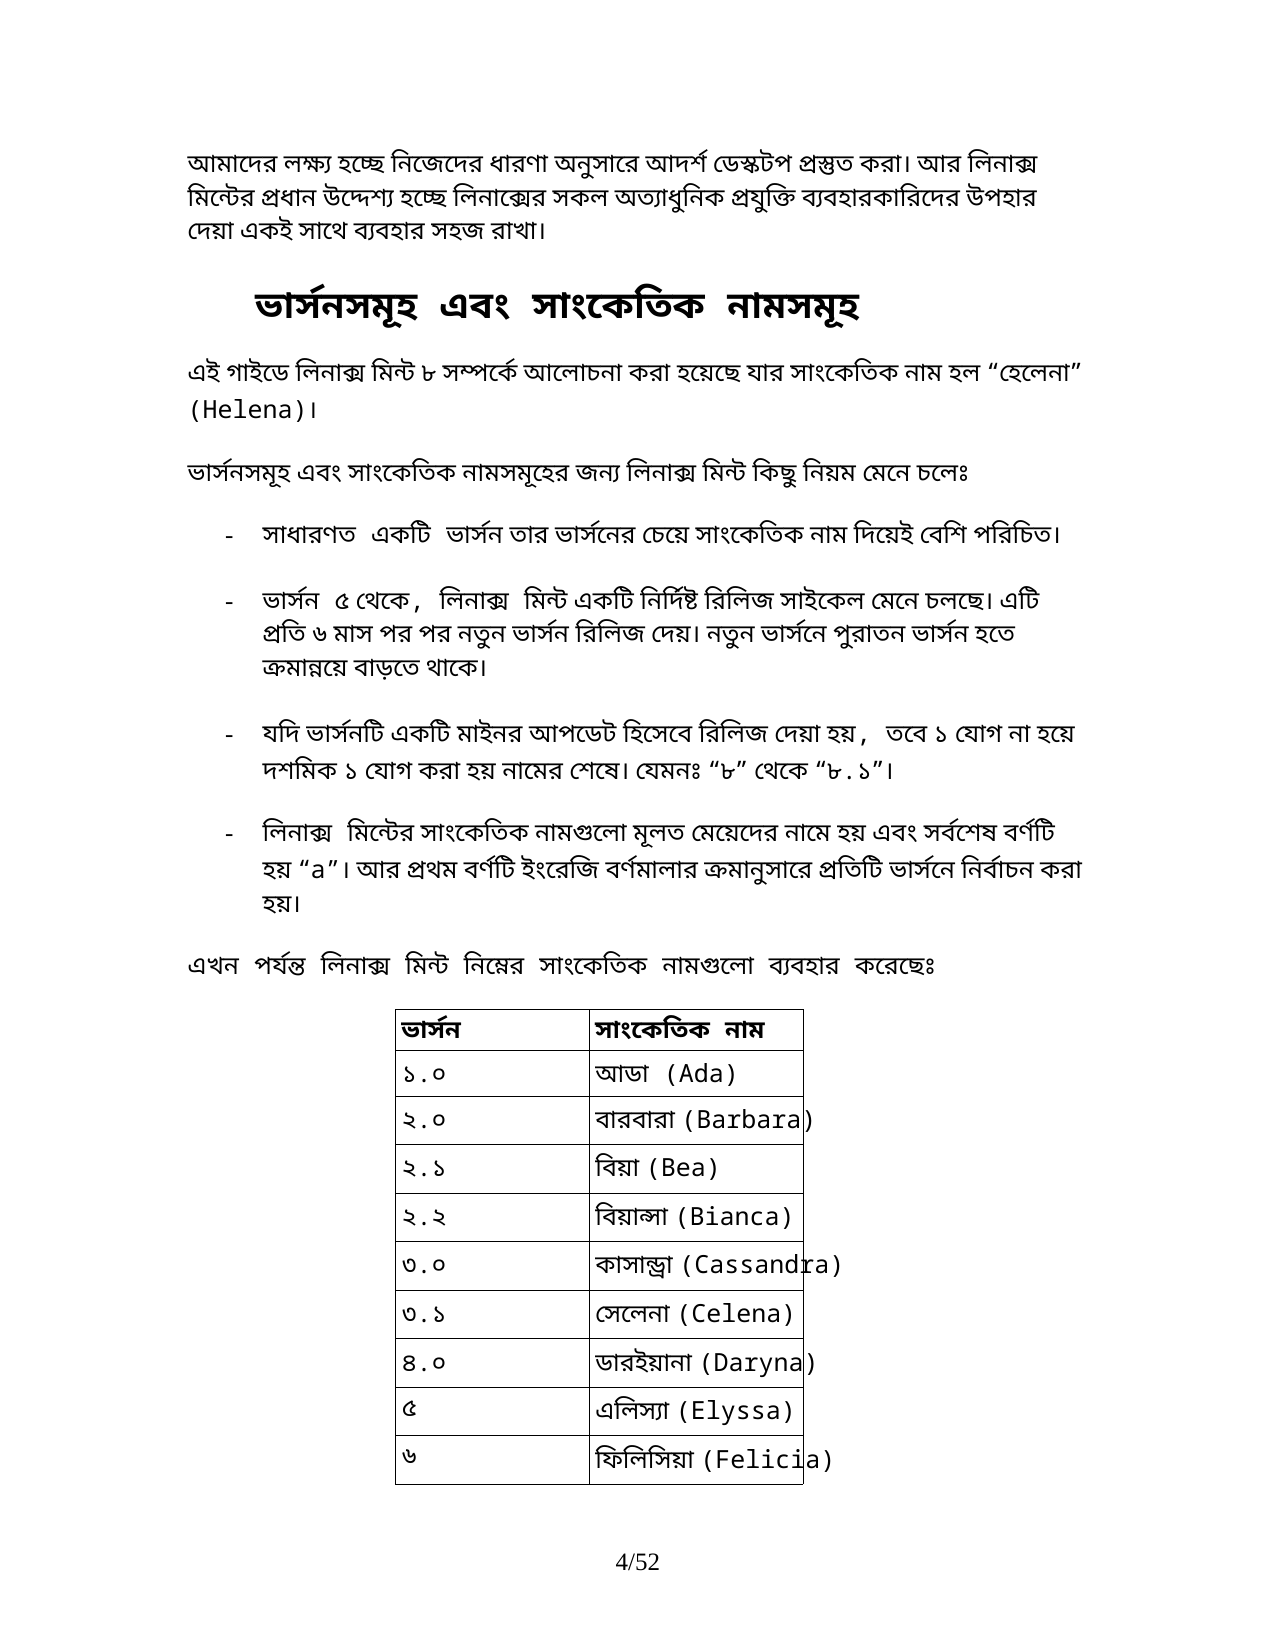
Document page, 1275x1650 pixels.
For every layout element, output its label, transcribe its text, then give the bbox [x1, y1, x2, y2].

list সাধারণত একটি ভার্সন তার ভার্সনের চেয়ে সাংকেতিক নাম দিয়েই বেশি পরিচিত। [225, 520, 1087, 554]
list ভার্সন ৫ থেকে, লিনাক্স মিন্ট একটি নির্দিষ্ট রিলিজ সাইকেল মেনে চলছে। এটি প্রতি ৬ মাস পর পর নতুন ভার্সন রিলিজ দেয়। নতুন ভার্সনে পুরাতন ভার্সন হতে ক্রমান্নয়ে বাড়তে থাকে। [225, 583, 1087, 686]
table_cell ২.১ [396, 1145, 589, 1193]
table_cell বিয়ান্সা (Bianca) [590, 1194, 803, 1241]
table_cell কাসান্ড্রা (Cassandra) [590, 1242, 803, 1290]
table_cell ৪.০ [396, 1339, 589, 1387]
table_cell ২.২ [396, 1194, 589, 1241]
subtitle ভার্সনসমূহ এবং সাংকেতিক নামসমূহ [187, 278, 1087, 329]
text ভার্সনসমূহ এবং সাংকেতিক নামসমূহের জন্য লিনাক্স মিন্ট কিছু নিয়ম মেনে চলেঃ [187, 458, 1087, 491]
table_header ভার্সন [396, 1010, 589, 1050]
table_cell ১.০ [396, 1051, 589, 1096]
table_cell ৩.১ [396, 1291, 589, 1338]
table_cell ২.০ [396, 1097, 589, 1144]
table_cell ৫ [396, 1388, 589, 1435]
text এই গাইডে লিনাক্স মিন্ট ৮ সম্পর্কে আলোচনা করা হয়েছে যার সাংকেতিক নাম হল “হেলেনা” (Helena)। [187, 359, 1087, 429]
table_cell ফিলিসিয়া (Felicia) [590, 1436, 803, 1484]
table_cell সেলেনা (Celena) [590, 1291, 803, 1338]
table_cell বারবারা (Barbara) [590, 1097, 803, 1144]
table_cell এলিস্যা (Elyssa) [590, 1388, 803, 1435]
table_cell ৬ [396, 1436, 589, 1484]
text আমাদের লক্ষ্য হচ্ছে নিজেদের ধারণা অনুসারে আদর্শ ডেস্কটপ প্রস্তুত করা। আর লিনাক্স মিন্টের প্রধান উদ্দেশ্য হচ্ছে লিনাক্সের সকল অত্যাধুনিক প্রযুক্তি ব্যবহারকারিদের উপহার দেয়া একই সাথে ব্যবহার সহজ রাখা। [187, 150, 1087, 249]
list যদি ভার্সনটি একটি মাইনর আপডেট হিসেবে রিলিজ দেয়া হয়, তবে ১ যোগ না হয়ে দশমিক ১ যোগ করা হয় নামের শেষে। যেমনঃ “৮” থেকে “৮.১”। [225, 715, 1087, 789]
table_header সাংকেতিক নাম [590, 1010, 803, 1050]
list লিনাক্স মিন্টের সাংকেতিক নামগুলো মূলত মেয়েদের নামে হয় এবং সর্বশেষ বর্ণটি হয় “a”। আর প্রথম বর্ণটি ইংরেজি বর্ণমালার ক্রমানুসারে প্রতিটি ভার্সনে নির্বাচন করা হয়। [225, 818, 1087, 922]
table_cell আডা (Ada) [590, 1051, 803, 1096]
table_cell ৩.০ [396, 1242, 589, 1290]
table_cell ডারইয়ানা (Daryna) [590, 1339, 803, 1387]
table_cell বিয়া (Bea) [590, 1145, 803, 1193]
